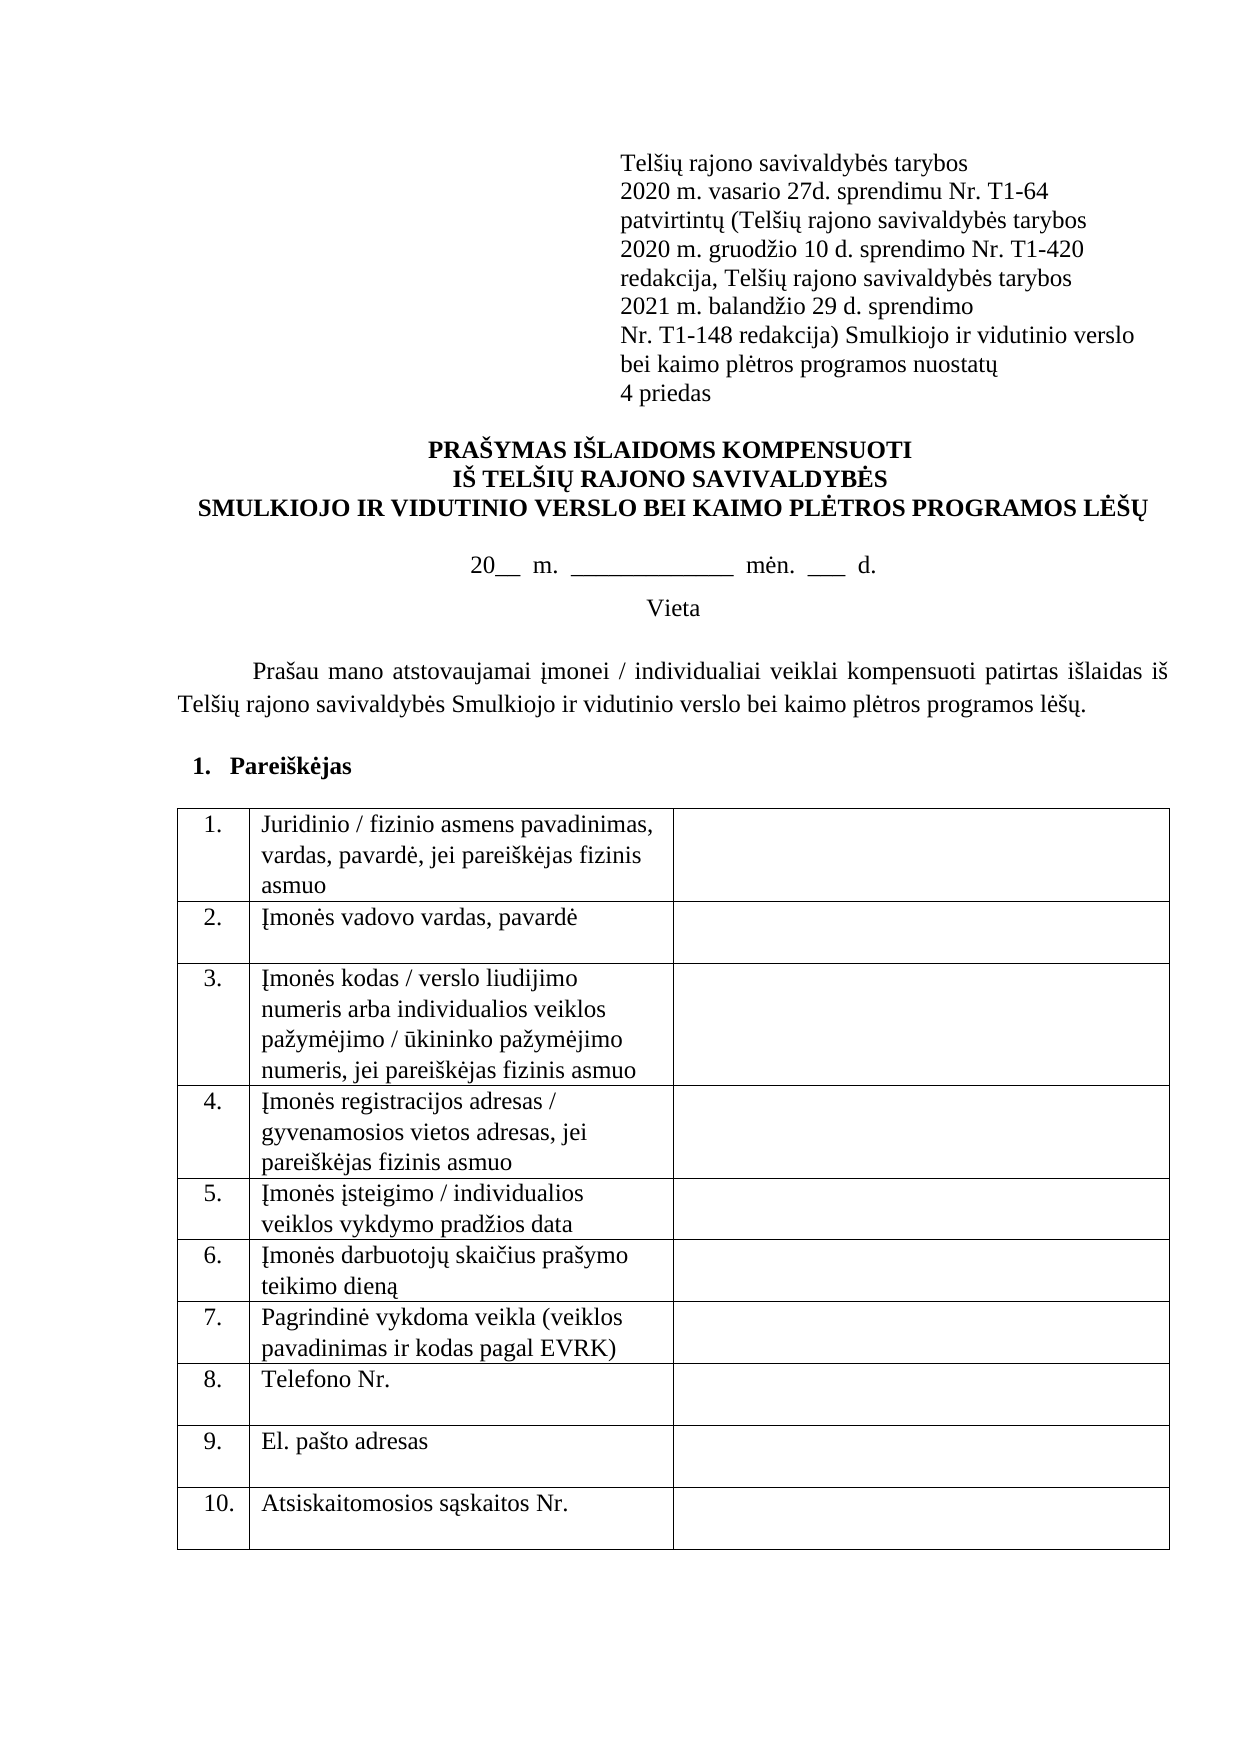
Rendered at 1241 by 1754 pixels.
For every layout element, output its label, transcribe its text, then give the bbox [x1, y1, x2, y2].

text 2021 m. balandžio 29 d. sprendimo [620, 291, 1169, 320]
table_cell Atsiskaitomosios sąskaitos Nr. [250, 1488, 673, 1549]
table_cell [674, 1302, 1169, 1363]
table_cell [674, 1364, 1169, 1425]
table_cell Įmonės vadovo vardas, pavardė [250, 902, 673, 962]
table_cell [674, 1488, 1169, 1549]
text Telšių rajono savivaldybės tarybos [620, 148, 1169, 176]
table_header Juridinio / fizinio asmens pavadinimas, vardas, pavardė, jei pareiškėjas fizinis asmuo [250, 809, 673, 901]
table_cell [674, 1086, 1169, 1177]
text PRAŠYMAS IŠLAIDOMS KOMPENSUOTI [177, 435, 1169, 464]
table_cell Įmonės darbuotojų skaičius prašymo teikimo dieną [250, 1240, 673, 1301]
table_cell Įmonės įsteigimo / individualios veiklos vykdymo pradžios data [250, 1179, 673, 1239]
text redakcija, Telšių rajono savivaldybės tarybos [620, 263, 1169, 291]
text 2020 m. vasario 27d. sprendimu Nr. T1-64 [620, 176, 1169, 205]
table_cell 10. [178, 1488, 249, 1549]
table_cell [674, 902, 1169, 962]
text SMULKIOJO IR VIDUTINIO VERSLO BEI KAIMO PLĖTROS PROGRAMOS LĖŠŲ [177, 493, 1169, 521]
table_cell Įmonės kodas / verslo liudijimo numeris arba individualios veiklos pažymėjimo / ūkininko pažymėjimo numeris, jei pareiškėjas fizinis asmuo [250, 964, 673, 1085]
text bei kaimo plėtros programos nuostatų [620, 349, 1169, 378]
table_cell 2. [178, 902, 249, 962]
text 4 priedas [485, 378, 1169, 406]
table_header [674, 809, 1169, 901]
text Prašau mano atstovaujamai įmonei / individualiai veiklai kompensuoti patirtas išlaidas iš Telšių rajono savivaldybės Smulkiojo ir vidutinio verslo bei kaimo plėtros programos lėšų. [177, 656, 1169, 718]
table_cell [674, 964, 1169, 1085]
table_cell [674, 1426, 1169, 1487]
table_header 1. [178, 809, 249, 901]
text Nr. T1-148 redakcija) Smulkiojo ir vidutinio verslo [620, 320, 1169, 349]
table_cell 5. [178, 1179, 249, 1239]
text patvirtintų (Telšių rajono savivaldybės tarybos [620, 205, 1169, 234]
table_cell 9. [178, 1426, 249, 1487]
table_cell 6. [178, 1240, 249, 1301]
table_cell 3. [178, 964, 249, 1085]
text 2020 m. gruodžio 10 d. sprendimo Nr. T1-420 [620, 234, 1169, 263]
table_cell Įmonės registracijos adresas / gyvenamosios vietos adresas, jei pareiškėjas fizinis asmuo [250, 1086, 673, 1177]
text IŠ TELŠIŲ RAJONO SAVIVALDYBĖS [177, 464, 1169, 493]
table_cell [674, 1240, 1169, 1301]
table_cell [674, 1179, 1169, 1239]
table_cell Telefono Nr. [250, 1364, 673, 1425]
table_cell 8. [178, 1364, 249, 1425]
table_cell 7. [178, 1302, 249, 1363]
text 1. Pareiškėjas [192, 751, 1169, 779]
text 20__ m. _____________ mėn. ___ d. [177, 550, 1169, 579]
table_cell Pagrindinė vykdoma veikla (veiklos pavadinimas ir kodas pagal EVRK) [250, 1302, 673, 1363]
table_cell El. pašto adresas [250, 1426, 673, 1487]
table_cell 4. [178, 1086, 249, 1177]
text Vieta [177, 593, 1169, 622]
